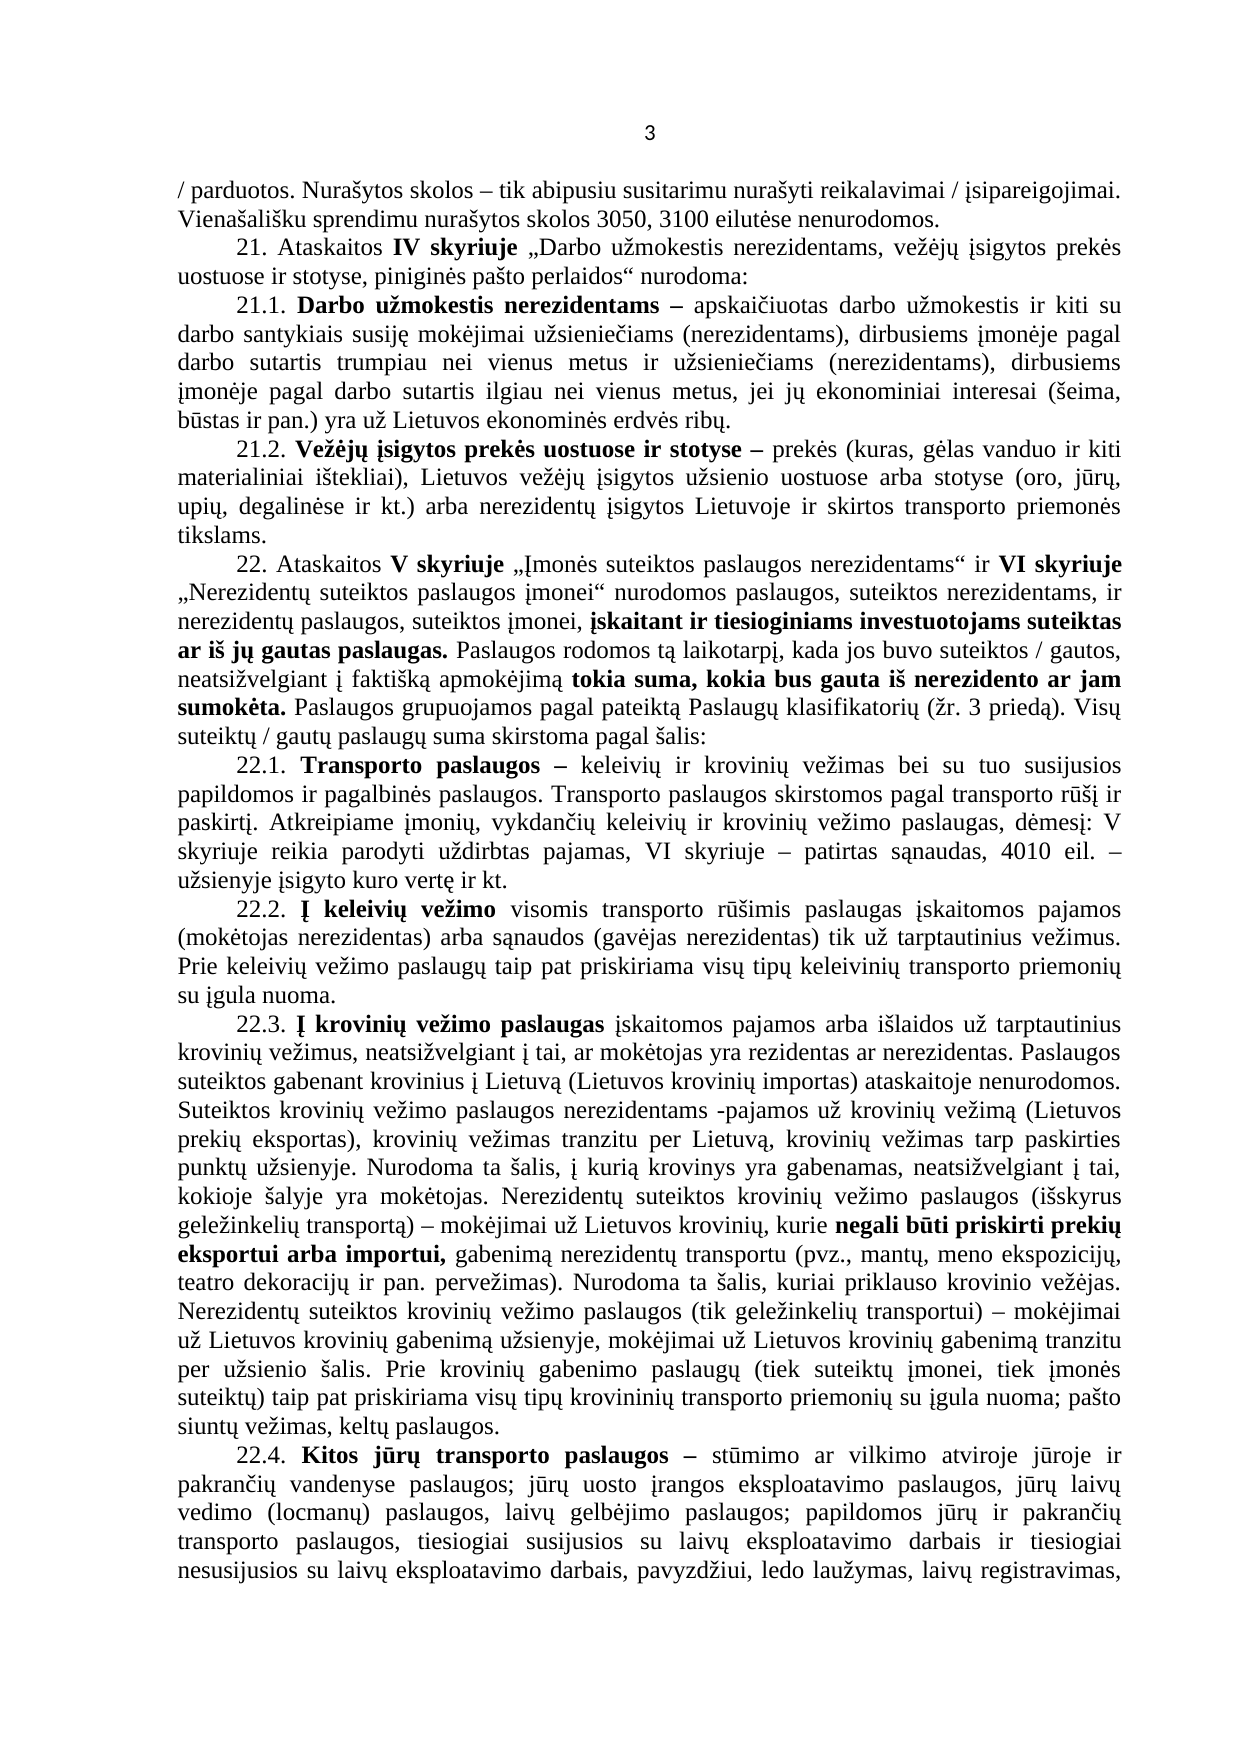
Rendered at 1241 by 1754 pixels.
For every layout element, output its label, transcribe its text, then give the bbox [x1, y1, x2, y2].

text 22.3. Į krovinių vežimo paslaugas įskaitomos pajamos arba išlaidos už tarptautinius krovinių vežimus, neatsižvelgiant į tai, ar mokėtojas yra rezidentas ar nerezidentas. Paslaugos suteiktos gabenant krovinius į Lietuvą (Lietuvos krovinių importas) ataskaitoje nenurodomos. Suteiktos krovinių vežimo paslaugos nerezidentams -pajamos už krovinių vežimą (Lietuvos prekių eksportas), krovinių vežimas tranzitu per Lietuvą, krovinių vežimas tarp paskirties punktų užsienyje. Nurodoma ta šalis, į kurią krovinys yra gabenamas, neatsižvelgiant į tai, kokioje šalyje yra mokėtojas. Nerezidentų suteiktos krovinių vežimo paslaugos (išskyrus geležinkelių transportą) – mokėjimai už Lietuvos krovinių, kurie negali būti priskirti prekių eksportui arba importui, gabenimą nerezidentų transportu (pvz., mantų, meno ekspozicijų, teatro dekoracijų ir pan. pervežimas). Nurodoma ta šalis, kuriai priklauso krovinio vežėjas. Nerezidentų suteiktos krovinių vežimo paslaugos (tik geležinkelių transportui) – mokėjimai už Lietuvos krovinių gabenimą užsienyje, mokėjimai už Lietuvos krovinių gabenimą tranzitu per užsienio šalis. Prie krovinių gabenimo paslaugų (tiek suteiktų įmonei, tiek įmonės suteiktų) taip pat priskiriama visų tipų krovininių transporto priemonių su įgula nuoma; pašto siuntų vežimas, keltų paslaugos. [177, 1009, 1122, 1440]
text / parduotos. Nurašytos skolos – tik abipusiu susitarimu nurašyti reikalavimai / įsipareigojimai. Vienašališku sprendimu nurašytos skolos 3050, 3100 eilutėse nenurodomos. [177, 175, 1122, 232]
text 21. Ataskaitos IV skyriuje „Darbo užmokestis nerezidentams, vežėjų įsigytos prekės uostuose ir stotyse, piniginės pašto perlaidos“ nurodoma: [177, 232, 1122, 290]
text 22.2. Į keleivių vežimo visomis transporto rūšimis paslaugas įskaitomos pajamos (mokėtojas nerezidentas) arba sąnaudos (gavėjas nerezidentas) tik už tarptautinius vežimus. Prie keleivių vežimo paslaugų taip pat priskiriama visų tipų keleivinių transporto priemonių su įgula nuoma. [177, 894, 1122, 1009]
text 22.1. Transporto paslaugos – keleivių ir krovinių vežimas bei su tuo susijusios papildomos ir pagalbinės paslaugos. Transporto paslaugos skirstomos pagal transporto rūšį ir paskirtį. Atkreipiame įmonių, vykdančių keleivių ir krovinių vežimo paslaugas, dėmesį: V skyriuje reikia parodyti uždirbtas pajamas, VI skyriuje – patirtas sąnaudas, 4010 eil. – užsienyje įsigyto kuro vertę ir kt. [177, 750, 1122, 894]
text 21.2. Vežėjų įsigytos prekės uostuose ir stotyse – prekės (kuras, gėlas vanduo ir kiti materialiniai ištekliai), Lietuvos vežėjų įsigytos užsienio uostuose arba stotyse (oro, jūrų, upių, degalinėse ir kt.) arba nerezidentų įsigytos Lietuvoje ir skirtos transporto priemonės tikslams. [177, 434, 1122, 549]
text 22.4. Kitos jūrų transporto paslaugos – stūmimo ar vilkimo atviroje jūroje ir pakrančių vandenyse paslaugos; jūrų uosto įrangos eksploatavimo paslaugos, jūrų laivų vedimo (locmanų) paslaugos, laivų gelbėjimo paslaugos; papildomos jūrų ir pakrančių transporto paslaugos, tiesiogiai susijusios su laivų eksploatavimo darbais ir tiesiogiai nesusijusios su laivų eksploatavimo darbais, pavyzdžiui, ledo laužymas, laivų registravimas, [177, 1440, 1122, 1584]
text 21.1. Darbo užmokestis nerezidentams – apskaičiuotas darbo užmokestis ir kiti su darbo santykiais susiję mokėjimai užsieniečiams (nerezidentams), dirbusiems įmonėje pagal darbo sutartis trumpiau nei vienus metus ir užsieniečiams (nerezidentams), dirbusiems įmonėje pagal darbo sutartis ilgiau nei vienus metus, jei jų ekonominiai interesai (šeima, būstas ir pan.) yra už Lietuvos ekonominės erdvės ribų. [177, 290, 1122, 434]
text 22. Ataskaitos V skyriuje „Įmonės suteiktos paslaugos nerezidentams“ ir VI skyriuje „Nerezidentų suteiktos paslaugos įmonei“ nurodomos paslaugos, suteiktos nerezidentams, ir nerezidentų paslaugos, suteiktos įmonei, įskaitant ir tiesioginiams investuotojams suteiktas ar iš jų gautas paslaugas. Paslaugos rodomos tą laikotarpį, kada jos buvo suteiktos / gautos, neatsižvelgiant į faktišką apmokėjimą tokia suma, kokia bus gauta iš nerezidento ar jam sumokėta. Paslaugos grupuojamos pagal pateiktą Paslaugų klasifikatorių (žr. 3 priedą). Visų suteiktų / gautų paslaugų suma skirstoma pagal šalis: [177, 549, 1122, 750]
